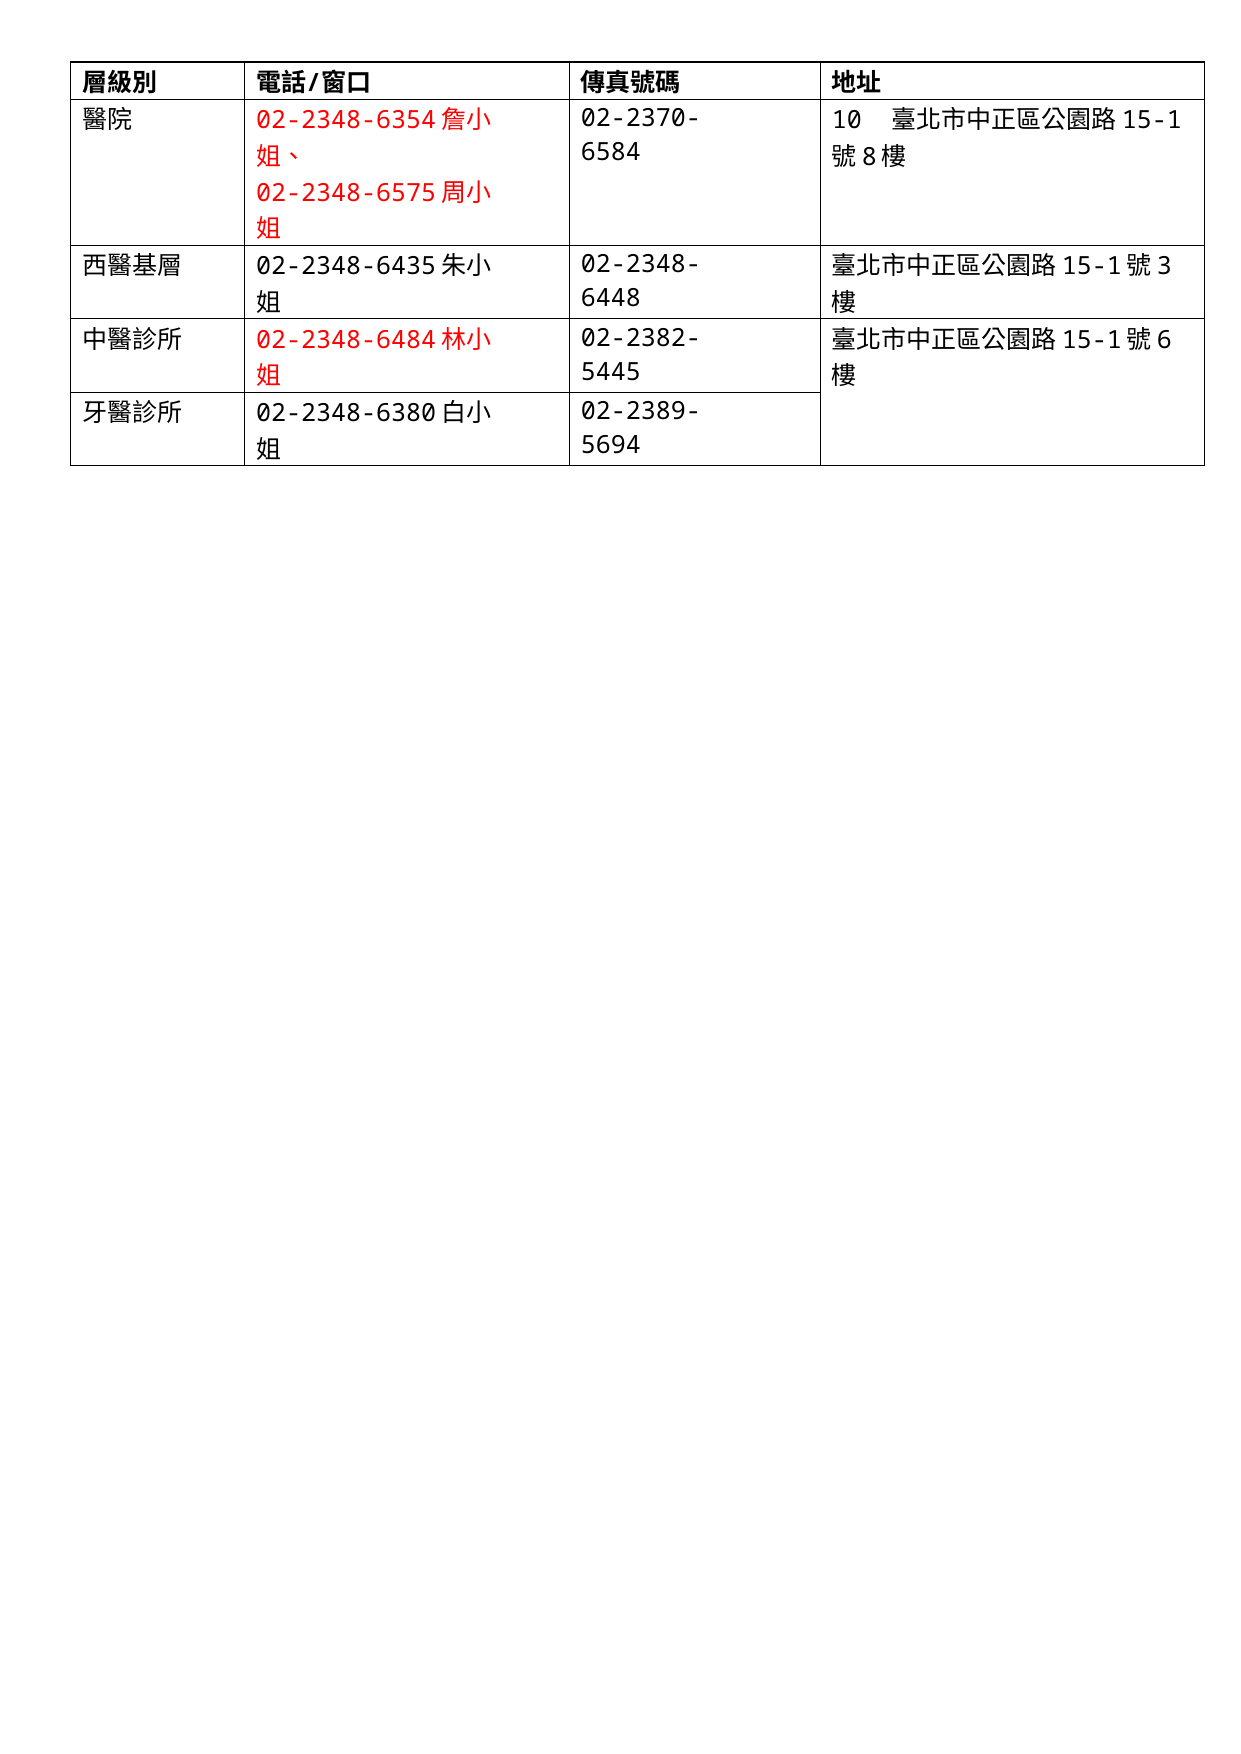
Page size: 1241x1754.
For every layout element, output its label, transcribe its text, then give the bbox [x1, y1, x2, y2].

table_cell 醫院 [71, 100, 244, 245]
table_header 地址 [821, 63, 1204, 99]
table_cell 02-2382-5445 [570, 319, 820, 392]
table_cell 中醫診所 [71, 319, 244, 392]
table_header 電話/窗口 [245, 63, 569, 99]
table_cell 02-2370-6584 [570, 100, 820, 245]
table_header 層級別 [71, 63, 244, 99]
table_cell 02-2348-6484林小姐 [245, 319, 569, 392]
table_cell 02-2348-6435朱小姐 [245, 246, 569, 318]
table_header 傳真號碼 [570, 63, 820, 99]
table_cell 02-2348-6354詹小姐、 02-2348-6575周小姐 [245, 100, 569, 245]
table_cell 02-2389-5694 [570, 393, 820, 465]
table_cell 臺北市中正區公園路15-1號6樓 [821, 319, 1204, 465]
table_cell 西醫基層 [71, 246, 244, 318]
table_cell 02-2348-6380白小姐 [245, 393, 569, 465]
table_cell 10 臺北市中正區公園路15-1號8樓 [821, 100, 1204, 245]
table_cell 02-2348-6448 [570, 246, 820, 318]
table_cell 牙醫診所 [71, 393, 244, 465]
table_cell 臺北市中正區公園路15-1號3樓 [821, 246, 1204, 318]
